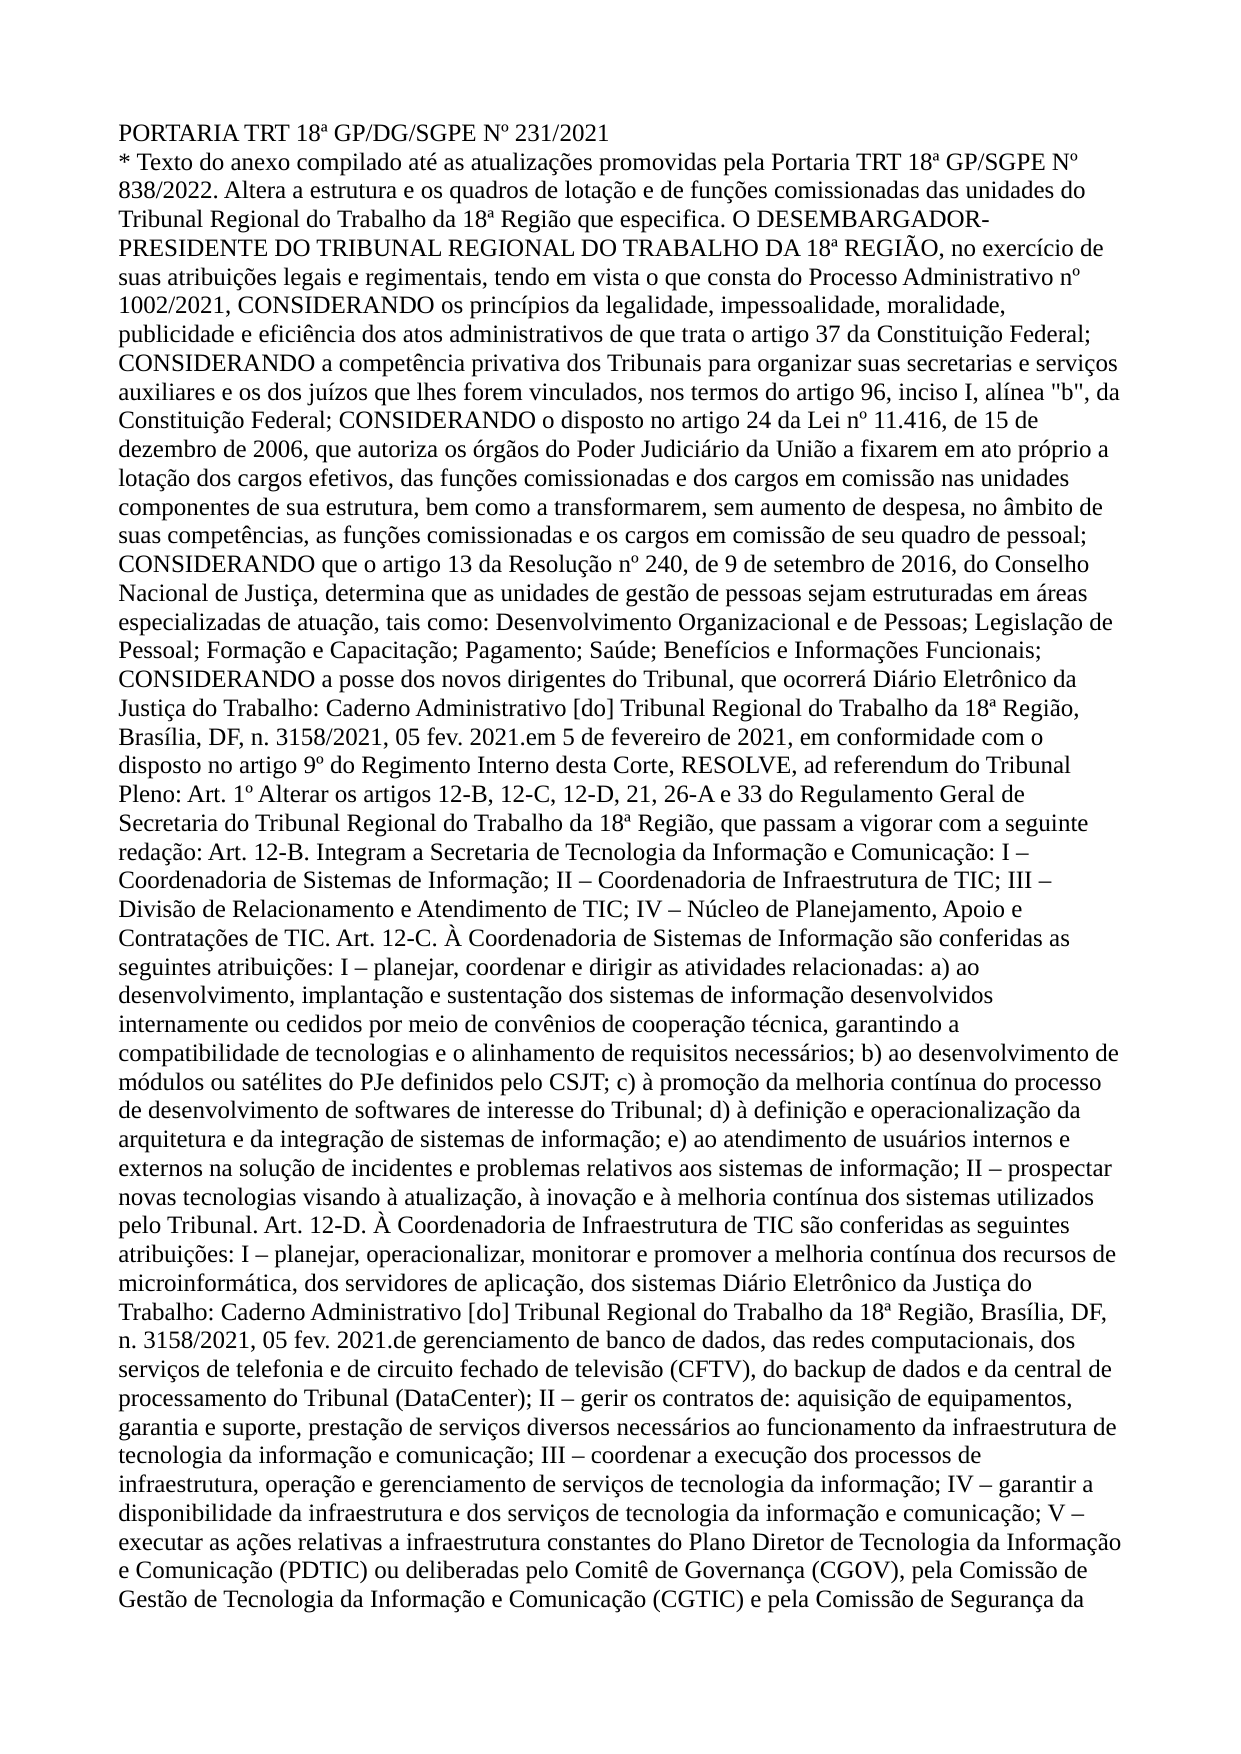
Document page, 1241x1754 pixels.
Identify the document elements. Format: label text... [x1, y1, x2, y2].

text PORTARIA TRT 18ª GP/DG/SGPE Nº 231/2021 [118, 118, 1122, 147]
text * Texto do anexo compilado até as atualizações promovidas pela Portaria TRT 18ª GP/SGPE Nº 838/2022. Altera a estrutura e os quadros de lotação e de funções comissionadas das unidades do Tribunal Regional do Trabalho da 18ª Região que especifica. O DESEMBARGADOR-PRESIDENTE DO TRIBUNAL REGIONAL DO TRABALHO DA 18ª REGIÃO, no exercício de suas atribuições legais e regimentais, tendo em vista o que consta do Processo Administrativo nº 1002/2021, CONSIDERANDO os princípios da legalidade, impessoalidade, moralidade, publicidade e eficiência dos atos administrativos de que trata o artigo 37 da Constituição Federal; CONSIDERANDO a competência privativa dos Tribunais para organizar suas secretarias e serviços auxiliares e os dos juízos que lhes forem vinculados, nos termos do artigo 96, inciso I, alínea "b", da Constituição Federal; CONSIDERANDO o disposto no artigo 24 da Lei nº 11.416, de 15 de dezembro de 2006, que autoriza os órgãos do Poder Judiciário da União a fixarem em ato próprio a lotação dos cargos efetivos, das funções comissionadas e dos cargos em comissão nas unidades componentes de sua estrutura, bem como a transformarem, sem aumento de despesa, no âmbito de suas competências, as funções comissionadas e os cargos em comissão de seu quadro de pessoal; CONSIDERANDO que o artigo 13 da Resolução nº 240, de 9 de setembro de 2016, do Conselho Nacional de Justiça, determina que as unidades de gestão de pessoas sejam estruturadas em áreas especializadas de atuação, tais como: Desenvolvimento Organizacional e de Pessoas; Legislação de Pessoal; Formação e Capacitação; Pagamento; Saúde; Benefícios e Informações Funcionais; CONSIDERANDO a posse dos novos dirigentes do Tribunal, que ocorrerá Diário Eletrônico da Justiça do Trabalho: Caderno Administrativo [do] Tribunal Regional do Trabalho da 18ª Região, Brasília, DF, n. 3158/2021, 05 fev. 2021.em 5 de fevereiro de 2021, em conformidade com o disposto no artigo 9º do Regimento Interno desta Corte, RESOLVE, ad referendum do Tribunal Pleno: Art. 1º Alterar os artigos 12-B, 12-C, 12-D, 21, 26-A e 33 do Regulamento Geral de Secretaria do Tribunal Regional do Trabalho da 18ª Região, que passam a vigorar com a seguinte redação: Art. 12-B. Integram a Secretaria de Tecnologia da Informação e Comunicação: I – Coordenadoria de Sistemas de Informação; II – Coordenadoria de Infraestrutura de TIC; III – Divisão de Relacionamento e Atendimento de TIC; IV – Núcleo de Planejamento, Apoio e Contratações de TIC. Art. 12-C. À Coordenadoria de Sistemas de Informação são conferidas as seguintes atribuições: I – planejar, coordenar e dirigir as atividades relacionadas: a) ao desenvolvimento, implantação e sustentação dos sistemas de informação desenvolvidos internamente ou cedidos por meio de convênios de cooperação técnica, garantindo a compatibilidade de tecnologias e o alinhamento de requisitos necessários; b) ao desenvolvimento de módulos ou satélites do PJe definidos pelo CSJT; c) à promoção da melhoria contínua do processo de desenvolvimento de softwares de interesse do Tribunal; d) à definição e operacionalização da arquitetura e da integração de sistemas de informação; e) ao atendimento de usuários internos e externos na solução de incidentes e problemas relativos aos sistemas de informação; II – prospectar novas tecnologias visando à atualização, à inovação e à melhoria contínua dos sistemas utilizados pelo Tribunal. Art. 12-D. À Coordenadoria de Infraestrutura de TIC são conferidas as seguintes atribuições: I – planejar, operacionalizar, monitorar e promover a melhoria contínua dos recursos de microinformática, dos servidores de aplicação, dos sistemas Diário Eletrônico da Justiça do Trabalho: Caderno Administrativo [do] Tribunal Regional do Trabalho da 18ª Região, Brasília, DF, n. 3158/2021, 05 fev. 2021.de gerenciamento de banco de dados, das redes computacionais, dos serviços de telefonia e de circuito fechado de televisão (CFTV), do backup de dados e da central de processamento do Tribunal (DataCenter); II – gerir os contratos de: aquisição de equipamentos, garantia e suporte, prestação de serviços diversos necessários ao funcionamento da infraestrutura de tecnologia da informação e comunicação; III – coordenar a execução dos processos de infraestrutura, operação e gerenciamento de serviços de tecnologia da informação; IV – garantir a disponibilidade da infraestrutura e dos serviços de tecnologia da informação e comunicação; V – executar as ações relativas a infraestrutura constantes do Plano Diretor de Tecnologia da Informação e Comunicação (PDTIC) ou deliberadas pelo Comitê de Governança (CGOV), pela Comissão de Gestão de Tecnologia da Informação e Comunicação (CGTIC) e pela Comissão de Segurança da [118, 147, 1122, 1613]
